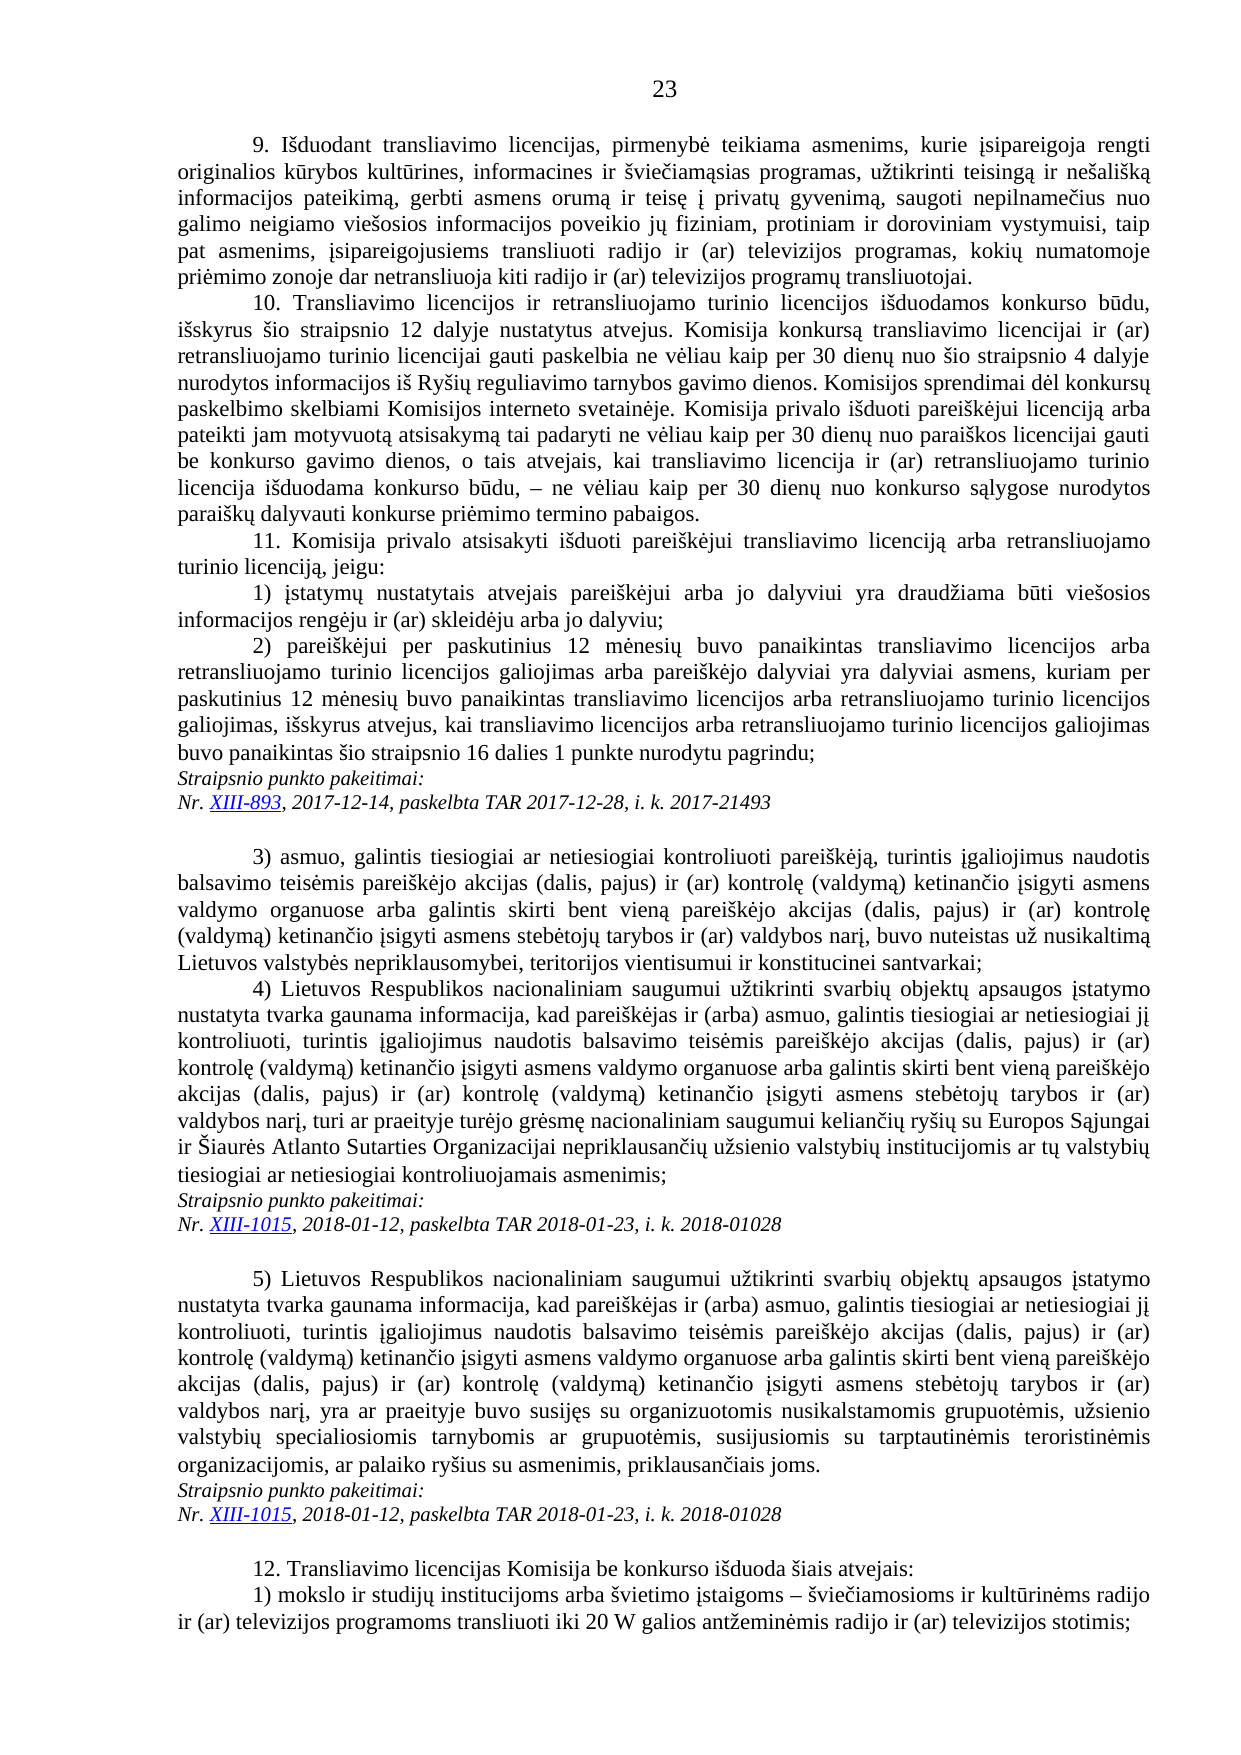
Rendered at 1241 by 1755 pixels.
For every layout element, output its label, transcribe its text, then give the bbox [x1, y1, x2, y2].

text 3) asmuo, galintis tiesiogiai ar netiesiogiai kontroliuoti pareiškėją, turintis įgaliojimus naudotis balsavimo teisėmis pareiškėjo akcijas (dalis, pajus) ir (ar) kontrolę (valdymą) ketinančio įsigyti asmens valdymo organuose arba galintis skirti bent vieną pareiškėjo akcijas (dalis, pajus) ir (ar) kontrolę (valdymą) ketinančio įsigyti asmens stebėtojų tarybos ir (ar) valdybos narį, buvo nuteistas už nusikaltimą Lietuvos valstybės nepriklausomybei, teritorijos vientisumui ir konstitucinei santvarkai; [177, 843, 1152, 975]
text 10. Transliavimo licencijos ir retransliuojamo turinio licencijos išduodamos konkurso būdu, išskyrus šio straipsnio 12 dalyje nustatytus atvejus. Komisija konkursą transliavimo licencijai ir (ar) retransliuojamo turinio licencijai gauti paskelbia ne vėliau kaip per 30 dienų nuo šio straipsnio 4 dalyje nurodytos informacijos iš Ryšių reguliavimo tarnybos gavimo dienos. Komisijos sprendimai dėl konkursų paskelbimo skelbiami Komisijos interneto svetainėje. Komisija privalo išduoti pareiškėjui licenciją arba pateikti jam motyvuotą atsisakymą tai padaryti ne vėliau kaip per 30 dienų nuo paraiškos licencijai gauti be konkurso gavimo dienos, o tais atvejais, kai transliavimo licencija ir (ar) retransliuojamo turinio licencija išduodama konkurso būdu, – ne vėliau kaip per 30 dienų nuo konkurso sąlygose nurodytos paraiškų dalyvauti konkurse priėmimo termino pabaigos. [177, 289, 1152, 527]
text 11. Komisija privalo atsisakyti išduoti pareiškėjui transliavimo licenciją arba retransliuojamo turinio licenciją, jeigu: [177, 527, 1152, 579]
text Nr. XIII-1015, 2018-01-12, paskelbta TAR 2018-01-23, i. k. 2018-01028 [177, 1212, 1152, 1236]
text 9. Išduodant transliavimo licencijas, pirmenybė teikiama asmenims, kurie įsipareigoja rengti originalios kūrybos kultūrines, informacines ir šviečiamąsias programas, užtikrinti teisingą ir nešališką informacijos pateikimą, gerbti asmens orumą ir teisę į privatų gyvenimą, saugoti nepilnamečius nuo galimo neigiamo viešosios informacijos poveikio jų fiziniam, protiniam ir doroviniam vystymuisi, taip pat asmenims, įsipareigojusiems transliuoti radijo ir (ar) televizijos programas, kokių numatomoje priėmimo zonoje dar netransliuoja kiti radijo ir (ar) televizijos programų transliuotojai. [177, 131, 1152, 289]
text Straipsnio punkto pakeitimai: [177, 766, 1152, 790]
text 2) pareiškėjui per paskutinius 12 mėnesių buvo panaikintas transliavimo licencijos arba retransliuojamo turinio licencijos galiojimas arba pareiškėjo dalyviai yra dalyviai asmens, kuriam per paskutinius 12 mėnesių buvo panaikintas transliavimo licencijos arba retransliuojamo turinio licencijos galiojimas, išskyrus atvejus, kai transliavimo licencijos arba retransliuojamo turinio licencijos galiojimas buvo panaikintas šio straipsnio 16 dalies 1 punkte nurodytu pagrindu; [177, 632, 1152, 766]
text Nr. XIII-1015, 2018-01-12, paskelbta TAR 2018-01-23, i. k. 2018-01028 [177, 1502, 1152, 1526]
text 12. Transliavimo licencijas Komisija be konkurso išduoda šiais atvejais: [177, 1555, 1152, 1581]
text Nr. XIII-893, 2017-12-14, paskelbta TAR 2017-12-28, i. k. 2017-21493 [177, 790, 1152, 814]
text 5) Lietuvos Respublikos nacionaliniam saugumui užtikrinti svarbių objektų apsaugos įstatymo nustatyta tvarka gaunama informacija, kad pareiškėjas ir (arba) asmuo, galintis tiesiogiai ar netiesiogiai jį kontroliuoti, turintis įgaliojimus naudotis balsavimo teisėmis pareiškėjo akcijas (dalis, pajus) ir (ar) kontrolę (valdymą) ketinančio įsigyti asmens valdymo organuose arba galintis skirti bent vieną pareiškėjo akcijas (dalis, pajus) ir (ar) kontrolę (valdymą) ketinančio įsigyti asmens stebėtojų tarybos ir (ar) valdybos narį, yra ar praeityje buvo susijęs su organizuotomis nusikalstamomis grupuotėmis, užsienio valstybių specialiosiomis tarnybomis ar grupuotėmis, susijusiomis su tarptautinėmis teroristinėmis organizacijomis, ar palaiko ryšius su asmenimis, priklausančiais joms. [177, 1265, 1152, 1478]
text Straipsnio punkto pakeitimai: [177, 1478, 1152, 1502]
text Straipsnio punkto pakeitimai: [177, 1188, 1152, 1212]
text 1) mokslo ir studijų institucijoms arba švietimo įstaigoms – šviečiamosioms ir kultūrinėms radijo ir (ar) televizijos programoms transliuoti iki 20 W galios antžeminėmis radijo ir (ar) televizijos stotimis; [177, 1581, 1152, 1634]
text 1) įstatymų nustatytais atvejais pareiškėjui arba jo dalyviui yra draudžiama būti viešosios informacijos rengėju ir (ar) skleidėju arba jo dalyviu; [177, 579, 1152, 632]
text 4) Lietuvos Respublikos nacionaliniam saugumui užtikrinti svarbių objektų apsaugos įstatymo nustatyta tvarka gaunama informacija, kad pareiškėjas ir (arba) asmuo, galintis tiesiogiai ar netiesiogiai jį kontroliuoti, turintis įgaliojimus naudotis balsavimo teisėmis pareiškėjo akcijas (dalis, pajus) ir (ar) kontrolę (valdymą) ketinančio įsigyti asmens valdymo organuose arba galintis skirti bent vieną pareiškėjo akcijas (dalis, pajus) ir (ar) kontrolę (valdymą) ketinančio įsigyti asmens stebėtojų tarybos ir (ar) valdybos narį, turi ar praeityje turėjo grėsmę nacionaliniam saugumui keliančių ryšių su Europos Sąjungai ir Šiaurės Atlanto Sutarties Organizacijai nepriklausančių užsienio valstybių institucijomis ar tų valstybių tiesiogiai ar netiesiogiai kontroliuojamais asmenimis; [177, 975, 1152, 1188]
